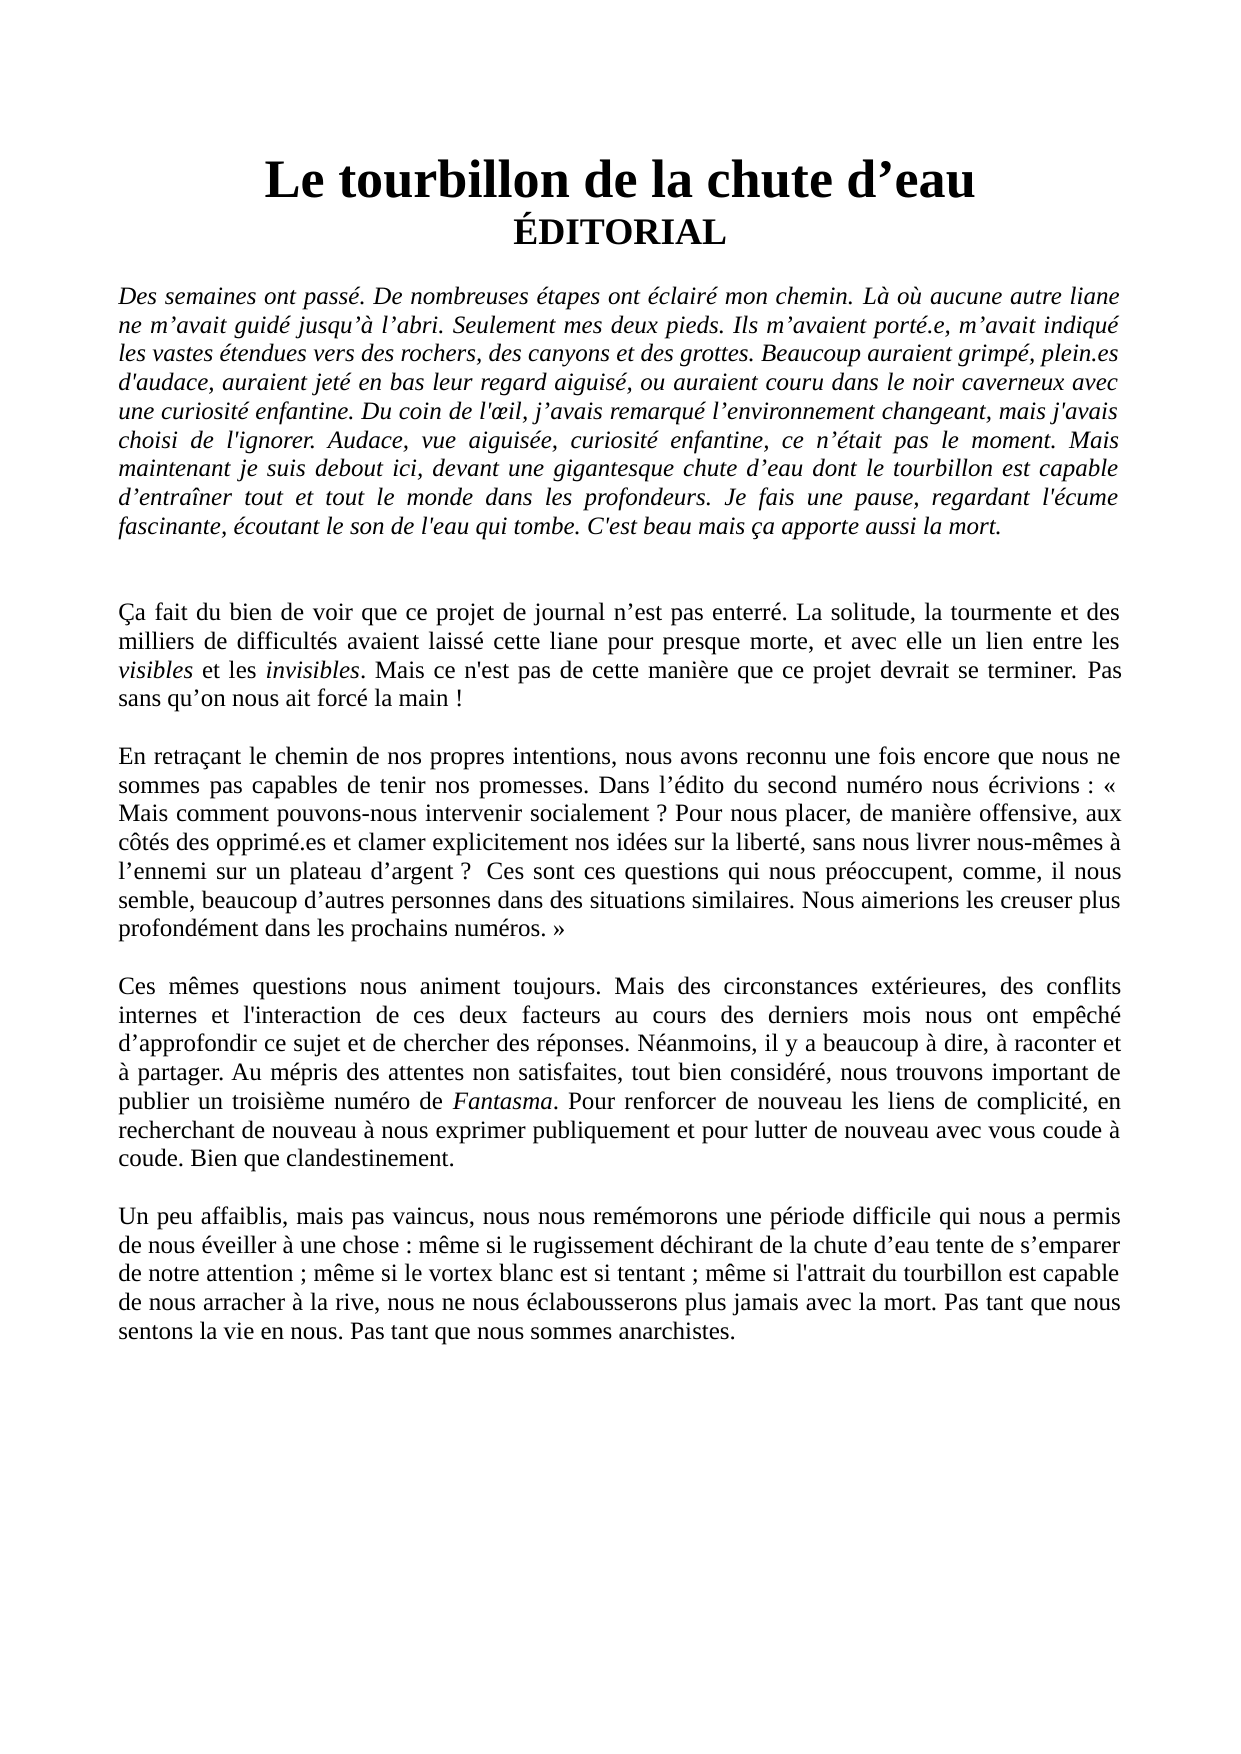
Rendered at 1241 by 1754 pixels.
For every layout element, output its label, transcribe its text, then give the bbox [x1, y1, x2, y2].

text Des semaines ont passé. De nombreuses étapes ont éclairé mon chemin. Là où aucune autre liane ne m’avait guidé jusqu’à l’abri. Seulement mes deux pieds. Ils m’avaient porté.e, m’avait indiqué les vastes étendues vers des rochers, des canyons et des grottes. Beaucoup auraient grimpé, plein.es d'audace, auraient jeté en bas leur regard aiguisé, ou auraient couru dans le noir caverneux avec une curiosité enfantine. Du coin de l'œil, j’avais remarqué l’environnement changeant, mais j'avais choisi de l'ignorer. Audace, vue aiguisée, curiosité enfantine, ce n’était pas le moment. Mais maintenant je suis debout ici, devant une gigantesque chute d’eau dont le tourbillon est capable d’entraîner tout et tout le monde dans les profondeurs. Je fais une pause, regardant l'écume fascinante, écoutant le son de l'eau qui tombe. C'est beau mais ça apporte aussi la mort. [118, 281, 1122, 540]
text ÉDITORIAL [118, 209, 1122, 252]
text Ces mêmes questions nous animent toujours. Mais des circonstances extérieures, des conflits internes et l'interaction de ces deux facteurs au cours des derniers mois nous ont empêché d’approfondir ce sujet et de chercher des réponses. Néanmoins, il y a beaucoup à dire, à raconter et à partager. Au mépris des attentes non satisfaites, tout bien considéré, nous trouvons important de publier un troisième numéro de Fantasma. Pour renforcer de nouveau les liens de complicité, en recherchant de nouveau à nous exprimer publiquement et pour lutter de nouveau avec vous coude à coude. Bien que clandestinement. [118, 971, 1122, 1172]
text Le tourbillon de la chute d’eau [118, 147, 1122, 209]
text Un peu affaiblis, mais pas vaincus, nous nous remémorons une période difficile qui nous a permis de nous éveiller à une chose : même si le rugissement déchirant de la chute d’eau tente de s’emparer de notre attention ; même si le vortex blanc est si tentant ; même si l'attrait du tourbillon est capable de nous arracher à la rive, nous ne nous éclabousserons plus jamais avec la mort. Pas tant que nous sentons la vie en nous. Pas tant que nous sommes anarchistes. [118, 1172, 1122, 1345]
text En retraçant le chemin de nos propres intentions, nous avons reconnu une fois encore que nous ne sommes pas capables de tenir nos promesses. Dans l’édito du second numéro nous écrivions : « Mais comment pouvons-nous intervenir socialement ? Pour nous placer, de manière offensive, aux côtés des opprimé.es et clamer explicitement nos idées sur la liberté, sans nous livrer nous-mêmes à l’ennemi sur un plateau d’argent ? Ces sont ces questions qui nous préoccupent, comme, il nous semble, beaucoup d’autres personnes dans des situations similaires. Nous aimerions les creuser plus profondément dans les prochains numéros. » [118, 741, 1122, 942]
text Ça fait du bien de voir que ce projet de journal n’est pas enterré. La solitude, la tourmente et des milliers de difficultés avaient laissé cette liane pour presque morte, et avec elle un lien entre les visibles et les invisibles. Mais ce n'est pas de cette manière que ce projet devrait se terminer. Pas sans qu’on nous ait forcé la main ! [118, 597, 1122, 712]
